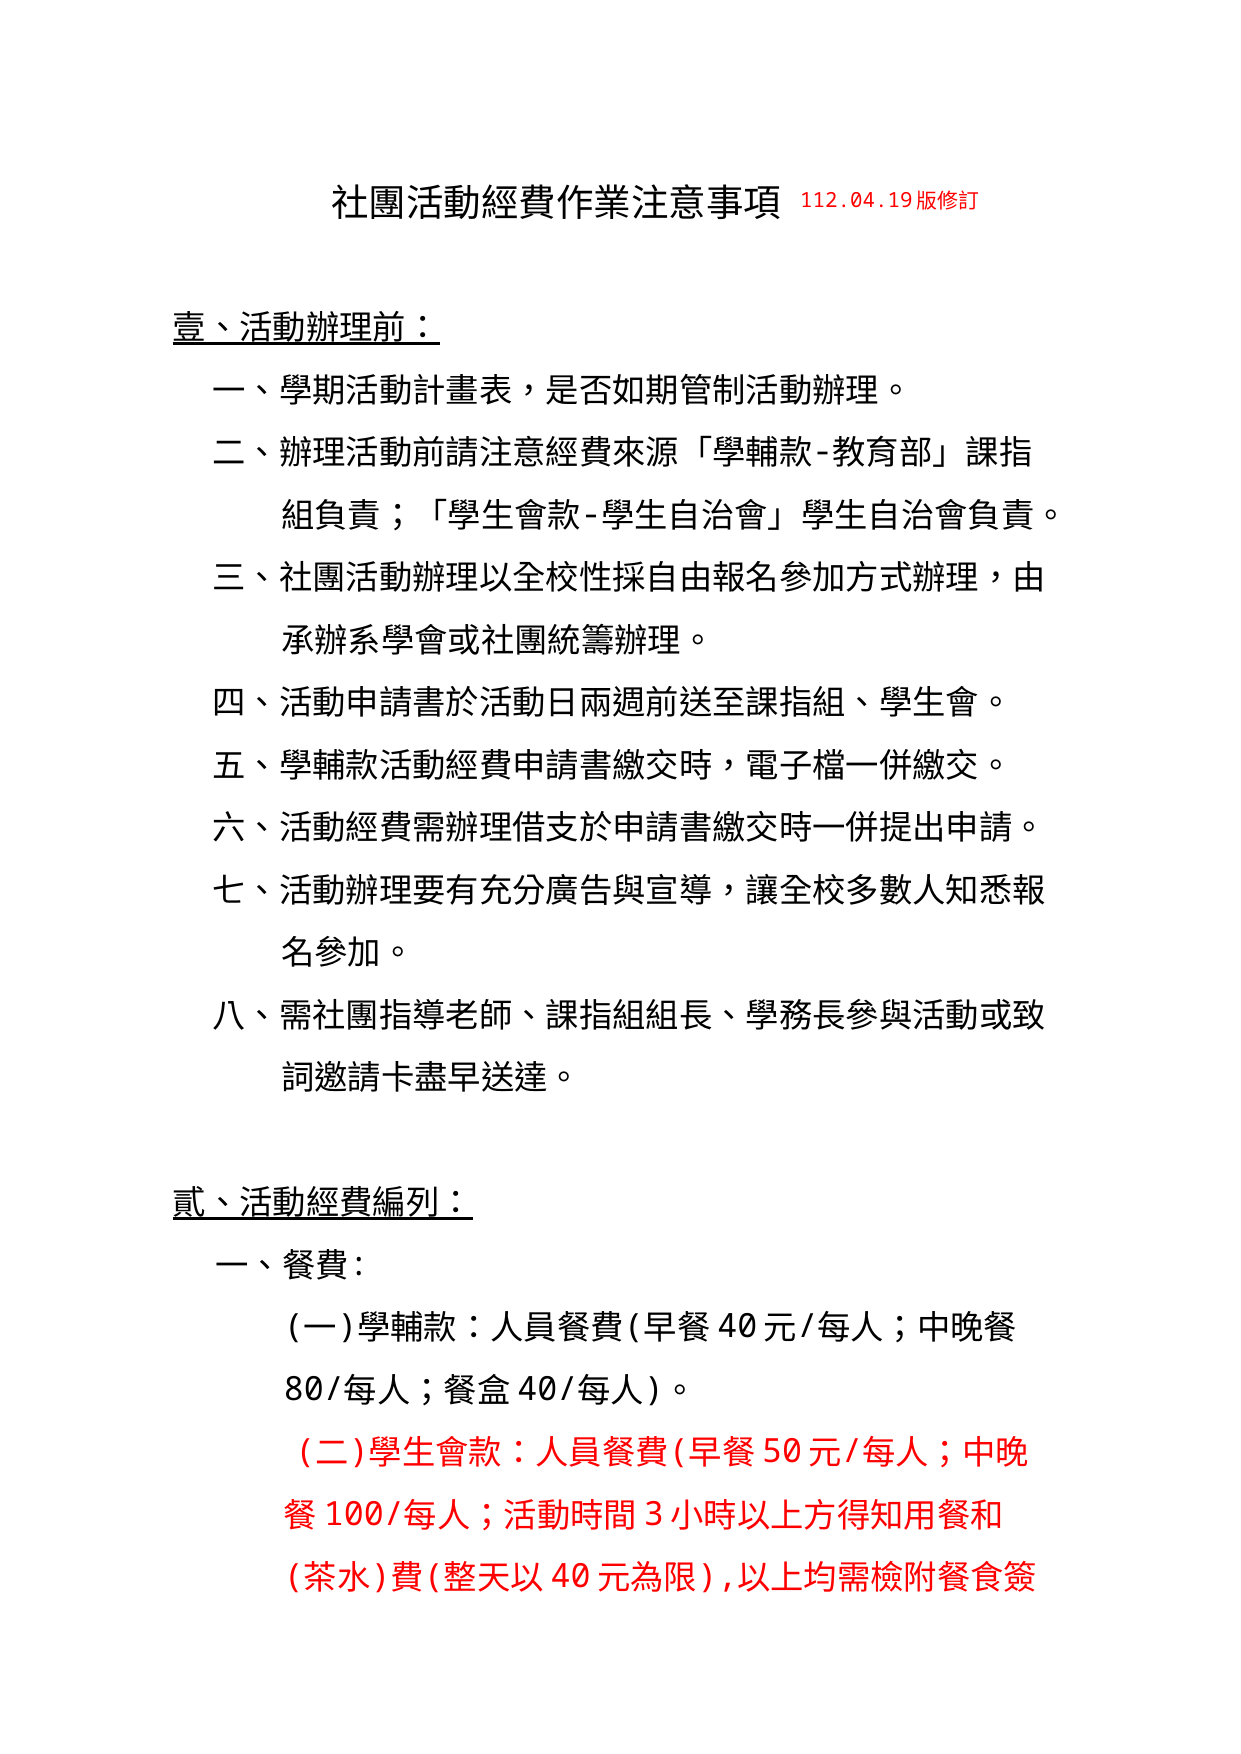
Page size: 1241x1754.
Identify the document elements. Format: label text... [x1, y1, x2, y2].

text 八、需社團指導老師、課指組組長、學務長參與活動或致詞邀請卡盡早送達。 [212, 971, 1053, 1096]
text 二、辦理活動前請注意經費來源「學輔款-教育部」課指組負責；「學生會款-學生自治會」學生自治會負責。 [212, 408, 1053, 533]
text (二)學生會款：人員餐費(早餐50元/每人；中晚餐100/每人；活動時間3小時以上方得知用餐和(茶水)費(整天以40元為限),以上均需檢附餐食簽 [215, 1408, 1053, 1596]
text 壹、活動辦理前： [173, 283, 1053, 346]
text 五、學輔款活動經費申請書繳交時，電子檔一併繳交。 [212, 721, 1053, 783]
text 七、活動辦理要有充分廣告與宣導，讓全校多數人知悉報名參加。 [212, 846, 1053, 971]
text 三、社團活動辦理以全校性採自由報名參加方式辦理，由承辦系學會或社團統籌辦理。 [212, 533, 1053, 658]
text 貳、活動經費編列： [173, 1158, 1053, 1221]
text (一)學輔款：人員餐費(早餐40元/每人；中晚餐80/每人；餐盒40/每人)。 [284, 1283, 1053, 1408]
text 四、活動申請書於活動日兩週前送至課指組、學生會。 [212, 658, 1053, 721]
text 六、活動經費需辦理借支於申請書繳交時一併提出申請。 [212, 783, 1053, 846]
text 社團活動經費作業注意事項 112.04.19版修訂 [122, 158, 1053, 221]
text 一、學期活動計畫表，是否如期管制活動辦理。 [212, 346, 1053, 408]
text 一、餐費: [215, 1221, 1053, 1283]
